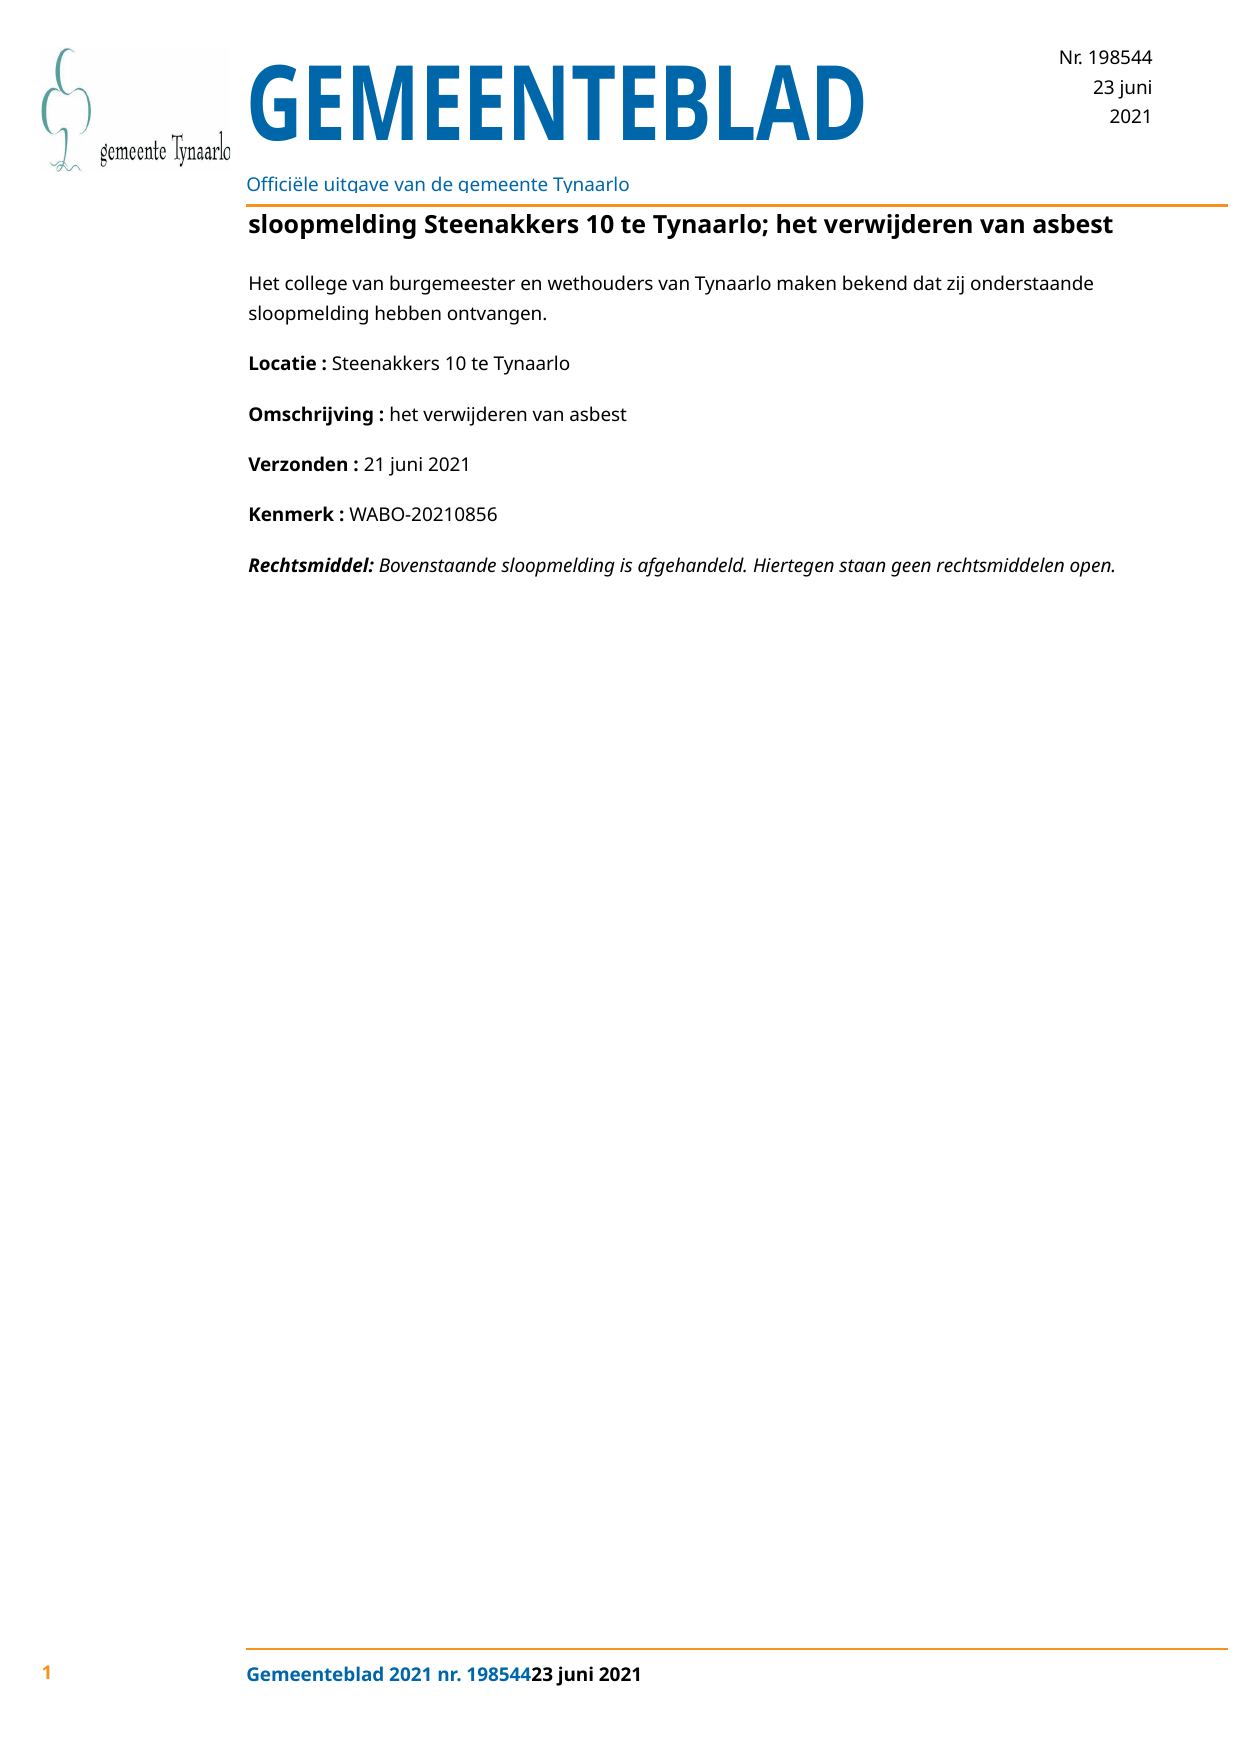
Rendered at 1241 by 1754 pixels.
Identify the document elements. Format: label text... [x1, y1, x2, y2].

text Het college van burgemeester en wethouders van Tynaarlo maken bekend dat zij onderstaande sloopmelding hebben ontvangen. [248, 270, 1152, 326]
text Verzonden : 21 juni 2021 [248, 451, 1152, 477]
text Omschrijving : het verwijderen van asbest [248, 401, 1152, 426]
text Rechtsmiddel: Bovenstaande sloopmelding is afgehandeld. Hiertegen staan geen rechtsmiddelen open. [248, 552, 1152, 578]
text Kenmerk : WABO-20210856 [248, 502, 1152, 527]
picture [41, 47, 231, 172]
text sloopmelding Steenakkers 10 te Tynaarlo; het verwijderen van asbest [248, 207, 1152, 241]
text Locatie : Steenakkers 10 te Tynaarlo [248, 350, 1152, 376]
